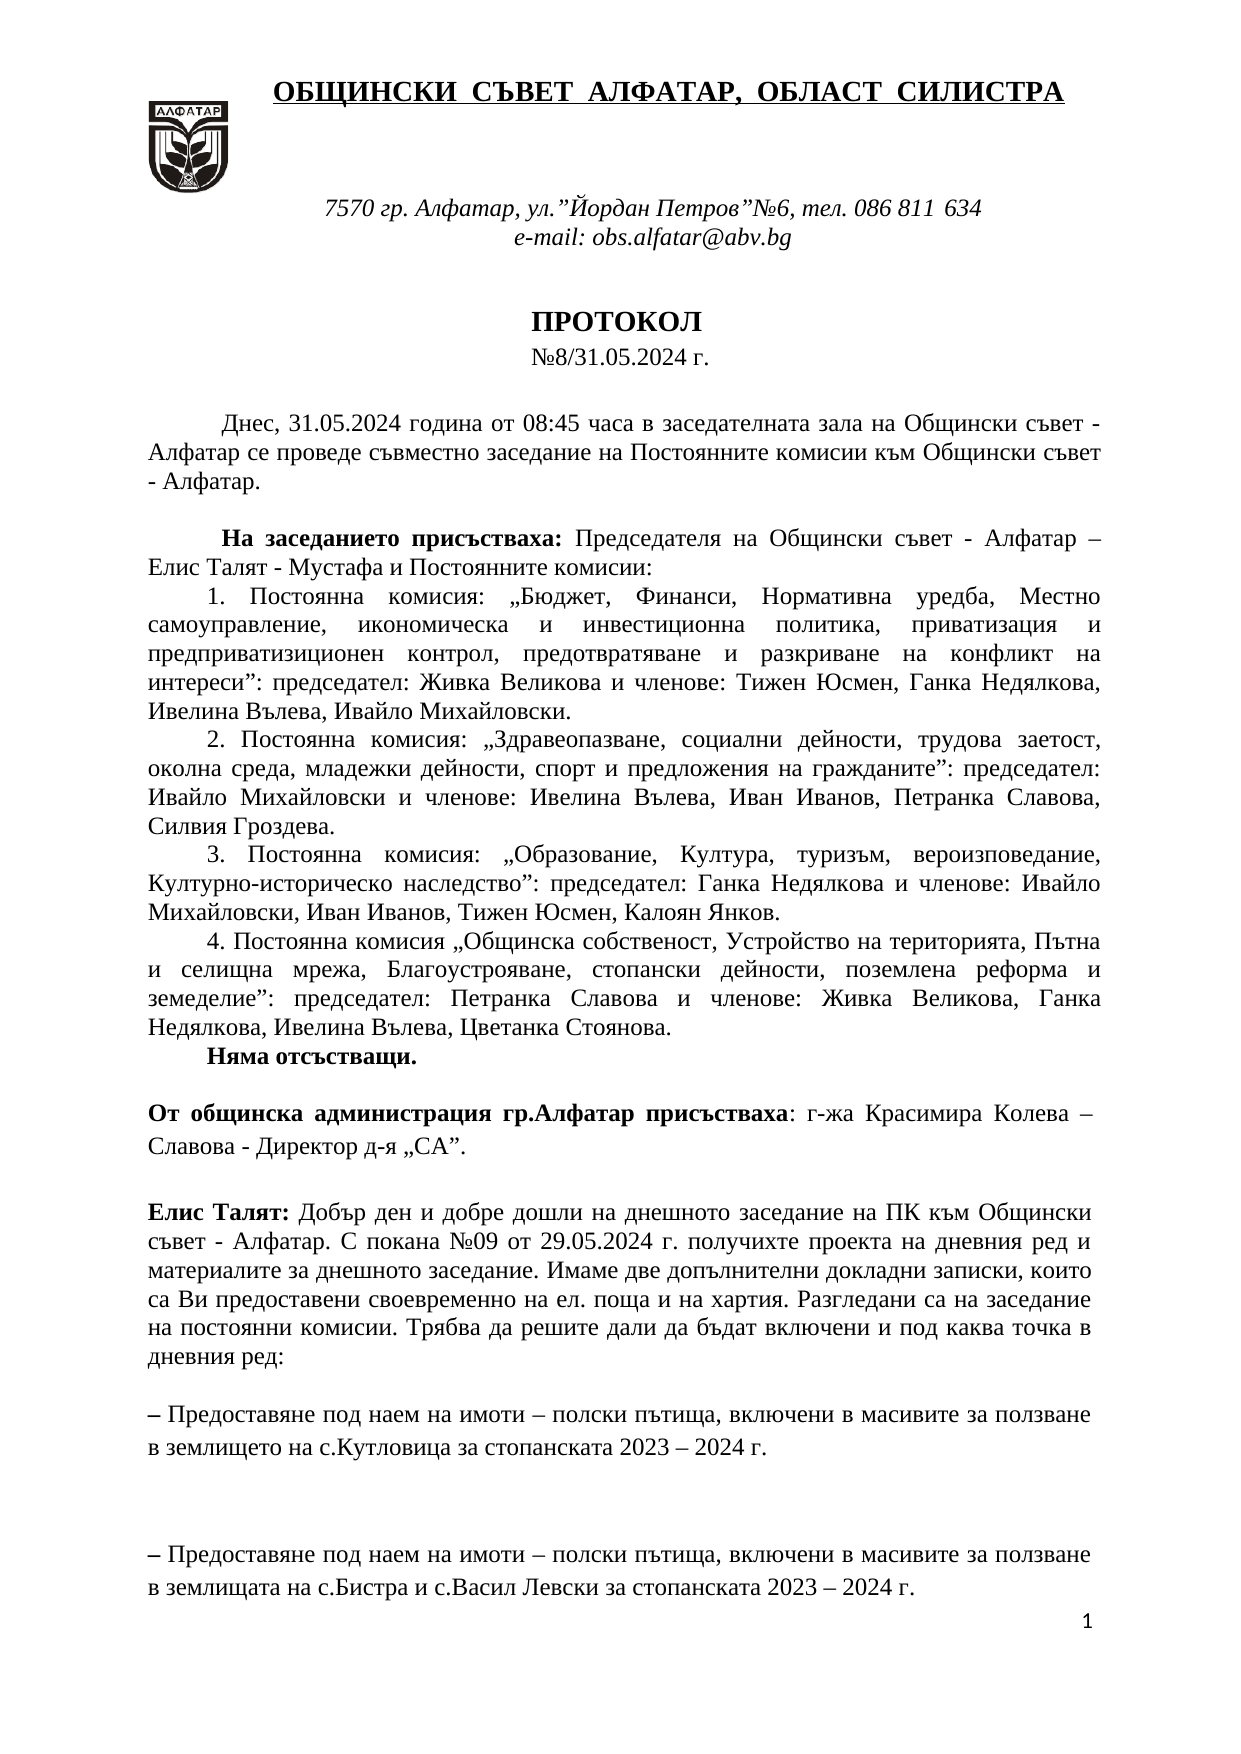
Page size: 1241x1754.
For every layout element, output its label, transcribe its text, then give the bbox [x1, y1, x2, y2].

text От общинска администрация гр.Алфатар присъстваха: г-жа Красимира Колева – Славова - Директор д-я „СА”. [148, 1098, 1093, 1160]
text 2. Постоянна комисия: „Здравеопазване, социални дейности, трудова заетост, околна среда, младежки дейности, спорт и предложения на гражданите”: председател: Ивайло Михайловски и членове: Ивелина Вълева, Иван Иванов, Петранка Славова, Силвия Гроздева. [148, 724, 1102, 839]
text 3. Постоянна комисия: „Образование, Култура, туризъм, вероизповедание, Културно-историческо наследство”: председател: Ганка Недялкова и членове: Ивайло Михайловски, Иван Иванов, Тижен Юсмен, Калоян Янков. [148, 839, 1102, 926]
text ПРОТОКОЛ [148, 304, 1093, 337]
text 1. Постоянна комисия: „Бюджет, Финанси, Нормативна уредба, Местно самоуправление, икономическа и инвестиционна политика, приватизация и предприватизиционен контрол, предотвратяване и разкриване на конфликт на интереси”: председател: Живка Великова и членове: Тижен Юсмен, Ганка Недялкова, Ивелина Вълева, Ивайло Михайловски. [148, 581, 1102, 724]
text На заседанието присъстваха: Председателя на Общински съвет - Алфатар – Елис Талят - Мустафа и Постоянните комисии: [148, 523, 1102, 581]
text №8/31.05.2024 г. [148, 342, 1093, 371]
text – Предоставяне под наем на имоти – полски пътища, включени в масивите за ползване в землищата на с.Бистра и с.Васил Левски за стопанската 2023 – 2024 г. [148, 1539, 1093, 1601]
text Няма отсъстващи. [148, 1041, 1102, 1069]
text – Предоставяне под наем на имоти – полски пътища, включени в масивите за ползване в землището на с.Кутловица за стопанската 2023 – 2024 г. [148, 1399, 1093, 1460]
text 4. Постоянна комисия „Общинска собственост, Устройство на територията, Пътна и селищна мрежа, Благоустрояване, стопански дейности, поземлена реформа и земеделие”: председател: Петранка Славова и членове: Живка Великова, Ганка Недялкова, Ивелина Вълева, Цветанка Стоянова. [148, 926, 1102, 1041]
text Елис Талят: Добър ден и добре дошли на днешното заседание на ПК към Общински съвет - Алфатар. С покана №09 от 29.05.2024 г. получихте проекта на дневния ред и материалите за днешното заседание. Имаме две допълнителни докладни записки, които са Ви предоставени своевременно на ел. поща и на хартия. Разгледани са на заседание на постоянни комисии. Трябва да решите дали да бъдат включени и под каква точка в дневния ред: [148, 1197, 1093, 1370]
text 7570 гр. Алфатар, ул.”Йордан Петров”№6, тел. 086 811 634 [148, 193, 1101, 222]
text e-mail: obs.alfatar@abv.bg [148, 222, 1101, 251]
text Днес, 31.05.2024 година от 08:45 часа в заседателната зала на Общински съвет - Алфатар се проведе съвместно заседание на Постоянните комисии към Общински съвет - Алфатар. [148, 408, 1102, 494]
text ОБЩИНСКИ СЪВЕТ АЛФАТАР, ОБЛАСТ СИЛИСТРА [148, 74, 1101, 193]
